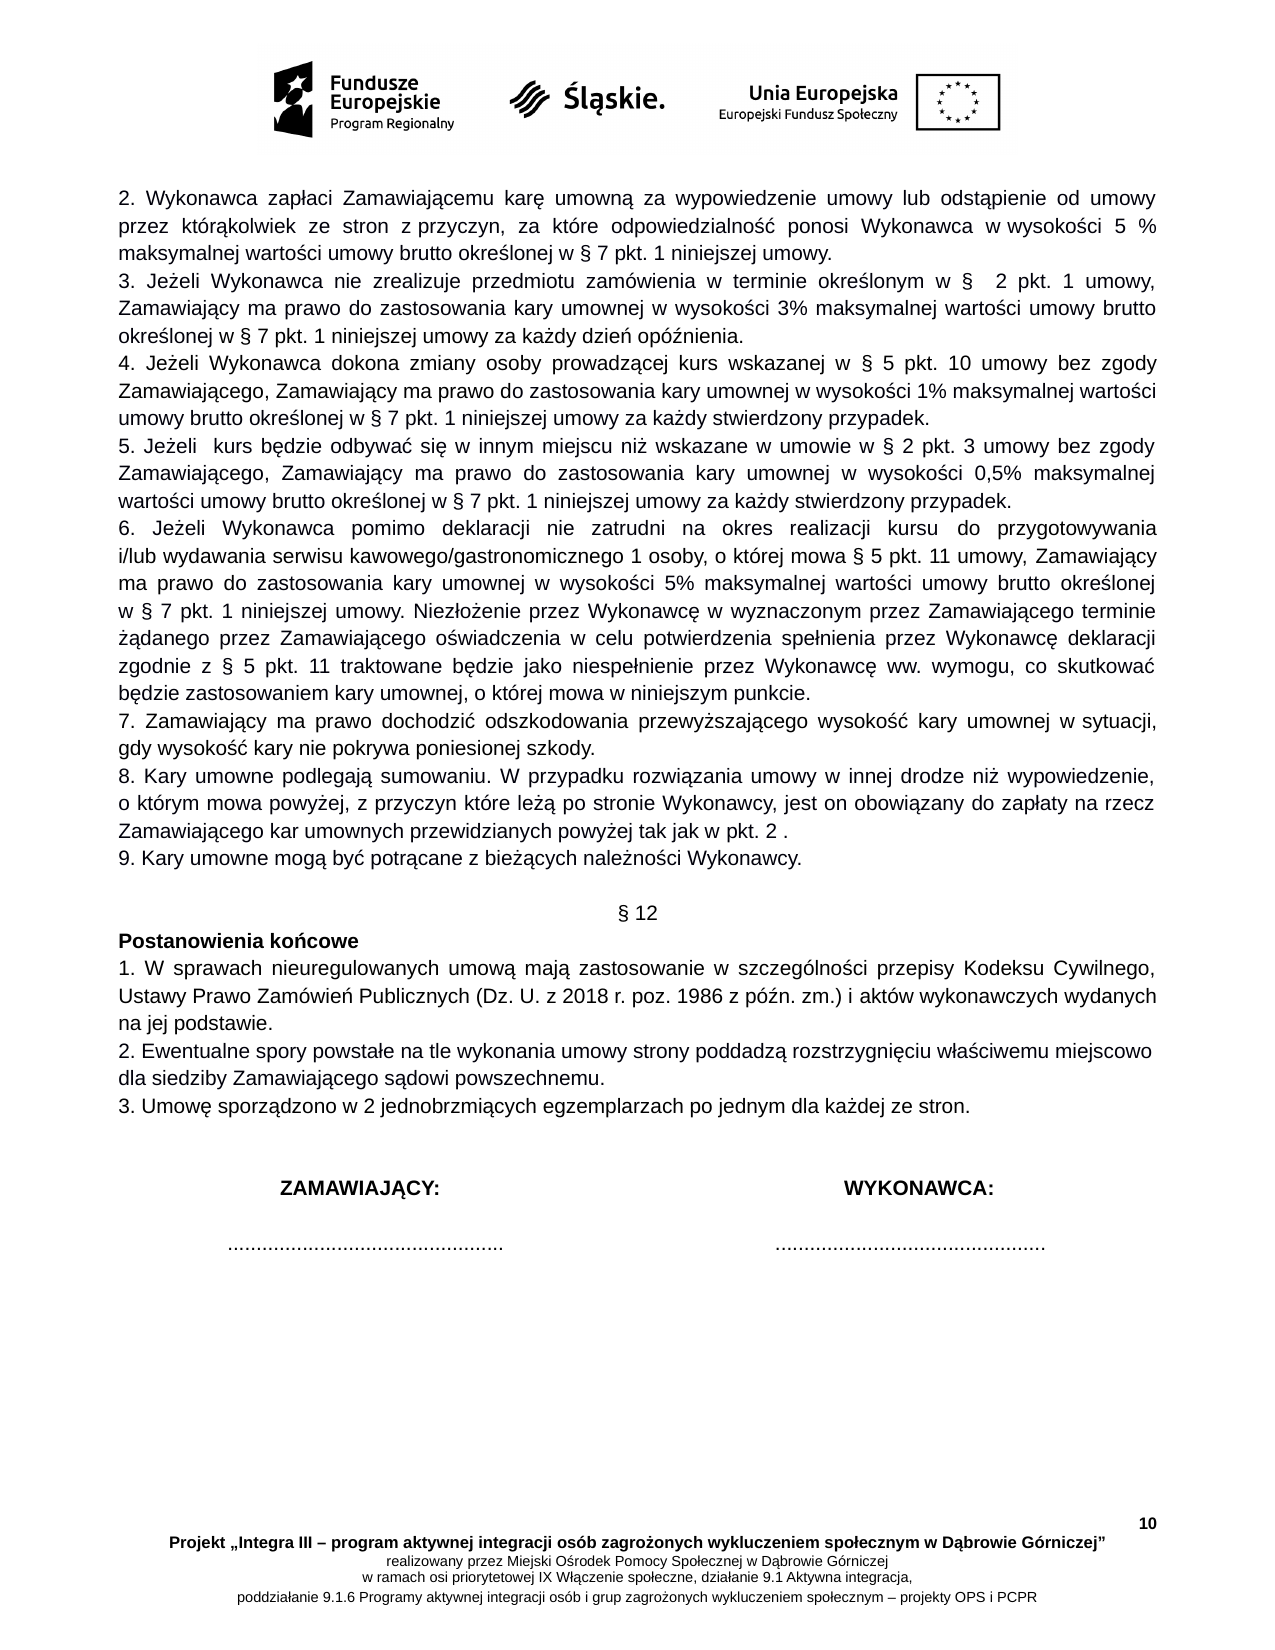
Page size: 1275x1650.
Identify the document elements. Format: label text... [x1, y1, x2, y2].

text 3. Umowę sporządzono w 2 jednobrzmiących egzemplarzach po jednym dla każdej ze stron. [118, 1093, 1157, 1117]
text 2. Ewentualne spory powstałe na tle wykonania umowy strony poddadzą rozstrzygnięciu właściwemu miejscowo dla siedziby Zamawiającego sądowi powszechnemu. [118, 1038, 1157, 1090]
text 6. Jeżeli Wykonawca pomimo deklaracji nie zatrudni na okres realizacji kursu do przygotowywania i/lub wydawania serwisu kawowego/gastronomicznego 1 osoby, o której mowa § 5 pkt. 11 umowy, Zamawiający ma prawo do zastosowania kary umownej w wysokości 5% maksymalnej wartości umowy brutto określonej w § 7 pkt. 1 niniejszej umowy. Niezłożenie przez Wykonawcę w wyznaczonym przez Zamawiającego terminie żądanego przez Zamawiającego oświadczenia w celu potwierdzenia spełnienia przez Wykonawcę deklaracji zgodnie z § 5 pkt. 11 traktowane będzie jako niespełnienie przez Wykonawcę ww. wymogu, co skutkować będzie zastosowaniem kary umownej, o której mowa w niniejszym punkcie. [118, 516, 1157, 705]
text 4. Jeżeli Wykonawca dokona zmiany osoby prowadzącej kurs wskazanej w § 5 pkt. 10 umowy bez zgody Zamawiającego, Zamawiający ma prawo do zastosowania kary umownej w wysokości 1% maksymalnej wartości umowy brutto określonej w § 7 pkt. 1 niniejszej umowy za każdy stwierdzony przypadek. [118, 351, 1157, 430]
text 8. Kary umowne podlegają sumowaniu. W przypadku rozwiązania umowy w innej drodze niż wypowiedzenie, o którym mowa powyżej, z przyczyn które leżą po stronie Wykonawcy, jest on obowiązany do zapłaty na rzecz Zamawiającego kar umownych przewidzianych powyżej tak jak w pkt. 2 . [118, 763, 1157, 842]
text ................................................ ............................................... [118, 1231, 1157, 1255]
text Postanowienia końcowe [118, 928, 1157, 952]
text § 12 [118, 901, 1157, 925]
text ZAMAWIAJĄCY: WYKONAWCA: [118, 1176, 1157, 1200]
text 2. Wykonawca zapłaci Zamawiającemu karę umowną za wypowiedzenie umowy lub odstąpienie od umowy przez którąkolwiek ze stron z przyczyn, za które odpowiedzialność ponosi Wykonawca w wysokości 5 % maksymalnej wartości umowy brutto określonej w § 7 pkt. 1 niniejszej umowy. [118, 186, 1157, 265]
text 3. Jeżeli Wykonawca nie zrealizuje przedmiotu zamówienia w terminie określonym w § 2 pkt. 1 umowy, Zamawiający ma prawo do zastosowania kary umownej w wysokości 3% maksymalnej wartości umowy brutto określonej w § 7 pkt. 1 niniejszej umowy za każdy dzień opóźnienia. [118, 268, 1157, 347]
text 1. W sprawach nieuregulowanych umową mają zastosowanie w szczególności przepisy Kodeksu Cywilnego, Ustawy Prawo Zamówień Publicznych (Dz. U. z 2018 r. poz. 1986 z późn. zm.) i aktów wykonawczych wydanych na jej podstawie. [118, 956, 1157, 1035]
text 9. Kary umowne mogą być potrącane z bieżących należności Wykonawcy. [118, 846, 1157, 870]
text 5. Jeżeli kurs będzie odbywać się w innym miejscu niż wskazane w umowie w § 2 pkt. 3 umowy bez zgody Zamawiającego, Zamawiający ma prawo do zastosowania kary umownej w wysokości 0,5% maksymalnej wartości umowy brutto określonej w § 7 pkt. 1 niniejszej umowy za każdy stwierdzony przypadek. [118, 433, 1157, 512]
text 7. Zamawiający ma prawo dochodzić odszkodowania przewyższającego wysokość kary umownej w sytuacji, gdy wysokość kary nie pokrywa poniesionej szkody. [118, 708, 1157, 760]
